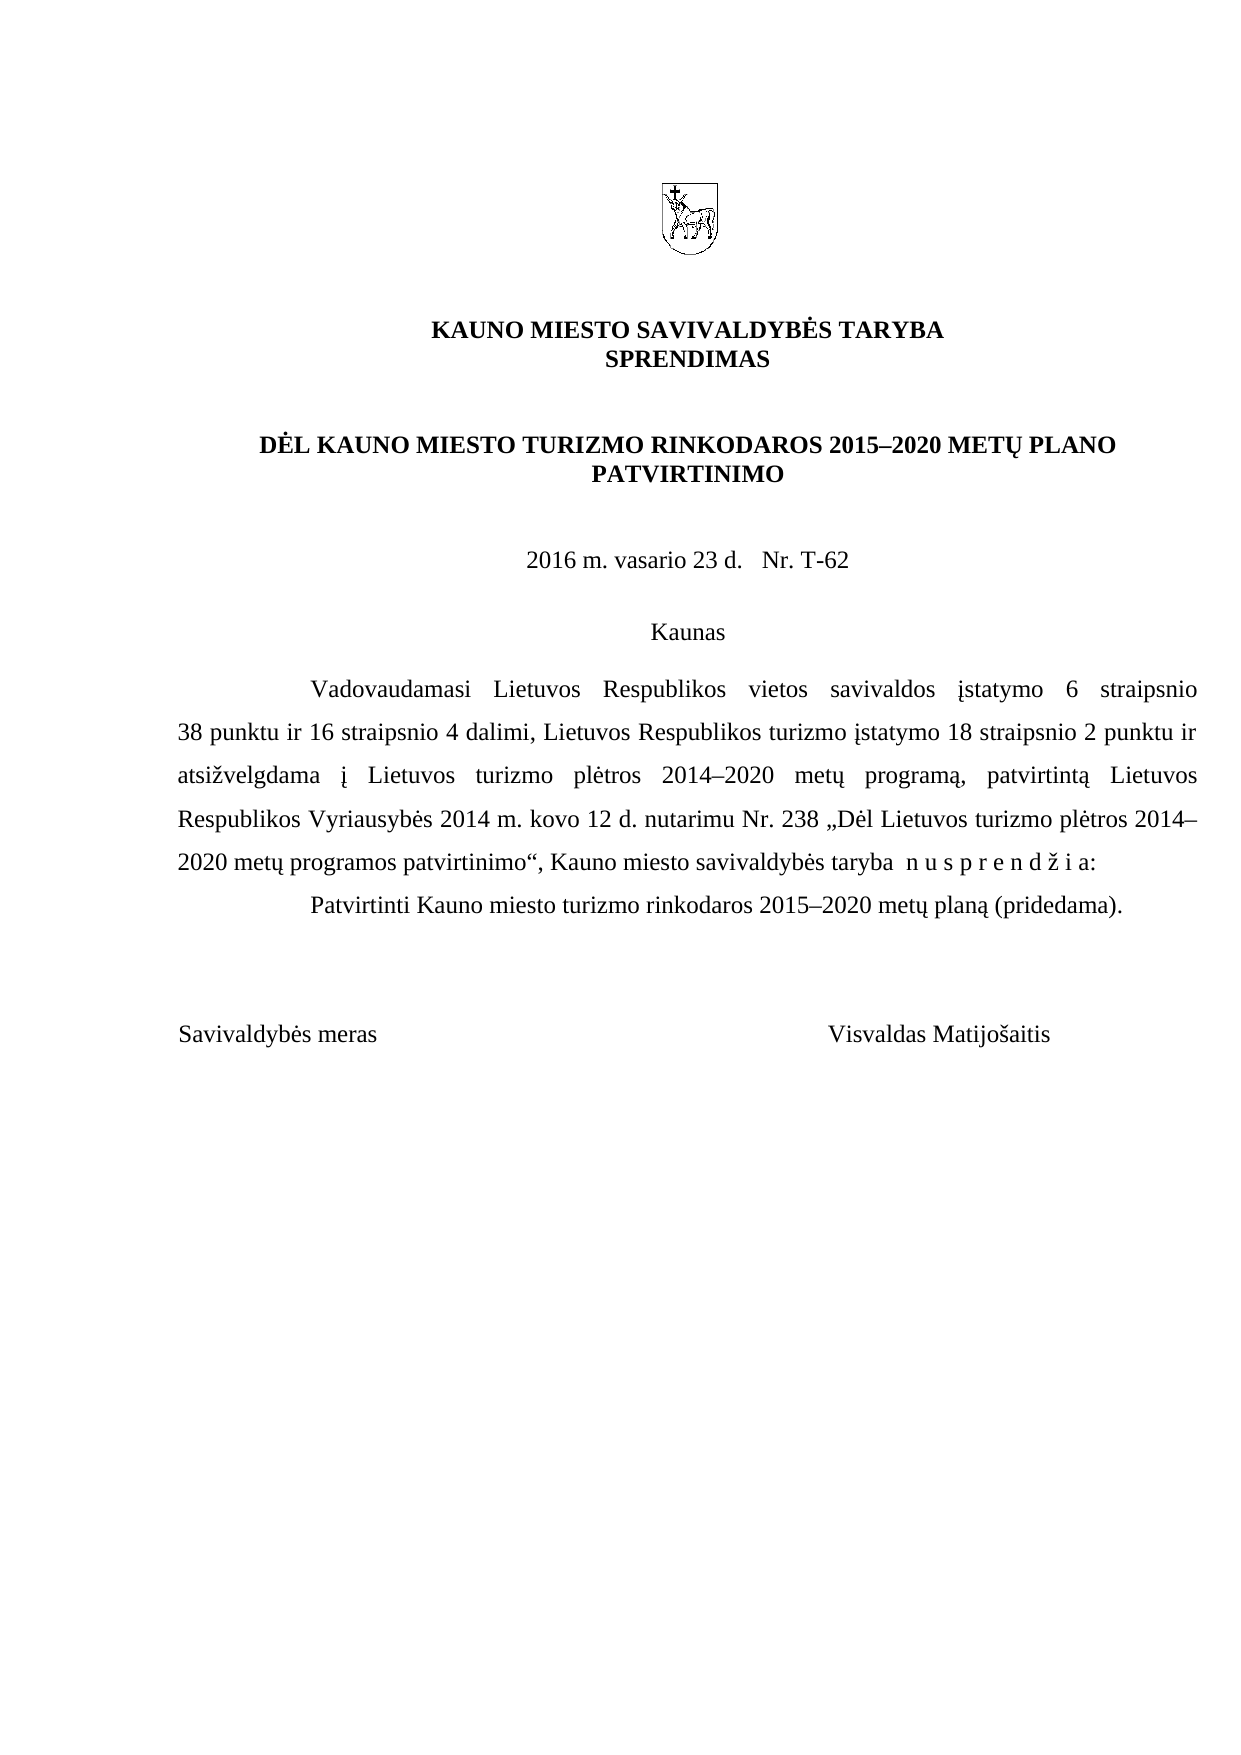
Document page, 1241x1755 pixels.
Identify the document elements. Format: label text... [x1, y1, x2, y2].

text Patvirtinti Kauno miesto turizmo rinkodaros 2015–2020 metų planą (pridedama). [177, 890, 1198, 919]
text 2016 m. vasario 23 d. Nr. T-62 [177, 545, 1198, 574]
text KAUNO MIESTO SAVIVALDYBĖS TARYBA [177, 315, 1198, 344]
text DĖL KAUNO MIESTO TURIZMO RINKODAROS 2015–2020 METŲ PLANO PATVIRTINIMO [178, 430, 1198, 487]
text Kaunas [178, 617, 1198, 646]
text Savivaldybės meras Visvaldas Matijošaitis [178, 1019, 1198, 1048]
text Vadovaudamasi Lietuvos Respublikos vietos savivaldos įstatymo 6 straipsnio 38 punktu ir 16 straipsnio 4 dalimi, Lietuvos Respublikos turizmo įstatymo 18 straipsnio 2 punktu ir atsižvelgdama į Lietuvos turizmo plėtros 2014–2020 metų programą, patvirtintą Lietuvos Respublikos Vyriausybės 2014 m. kovo 12 d. nutarimu Nr. 238 „Dėl Lietuvos turizmo plėtros 2014–2020 metų programos patvirtinimo“, Kauno miesto savivaldybės taryba n u s p r e n d ž i a: [177, 674, 1198, 876]
text SPRENDIMAS [177, 344, 1198, 372]
